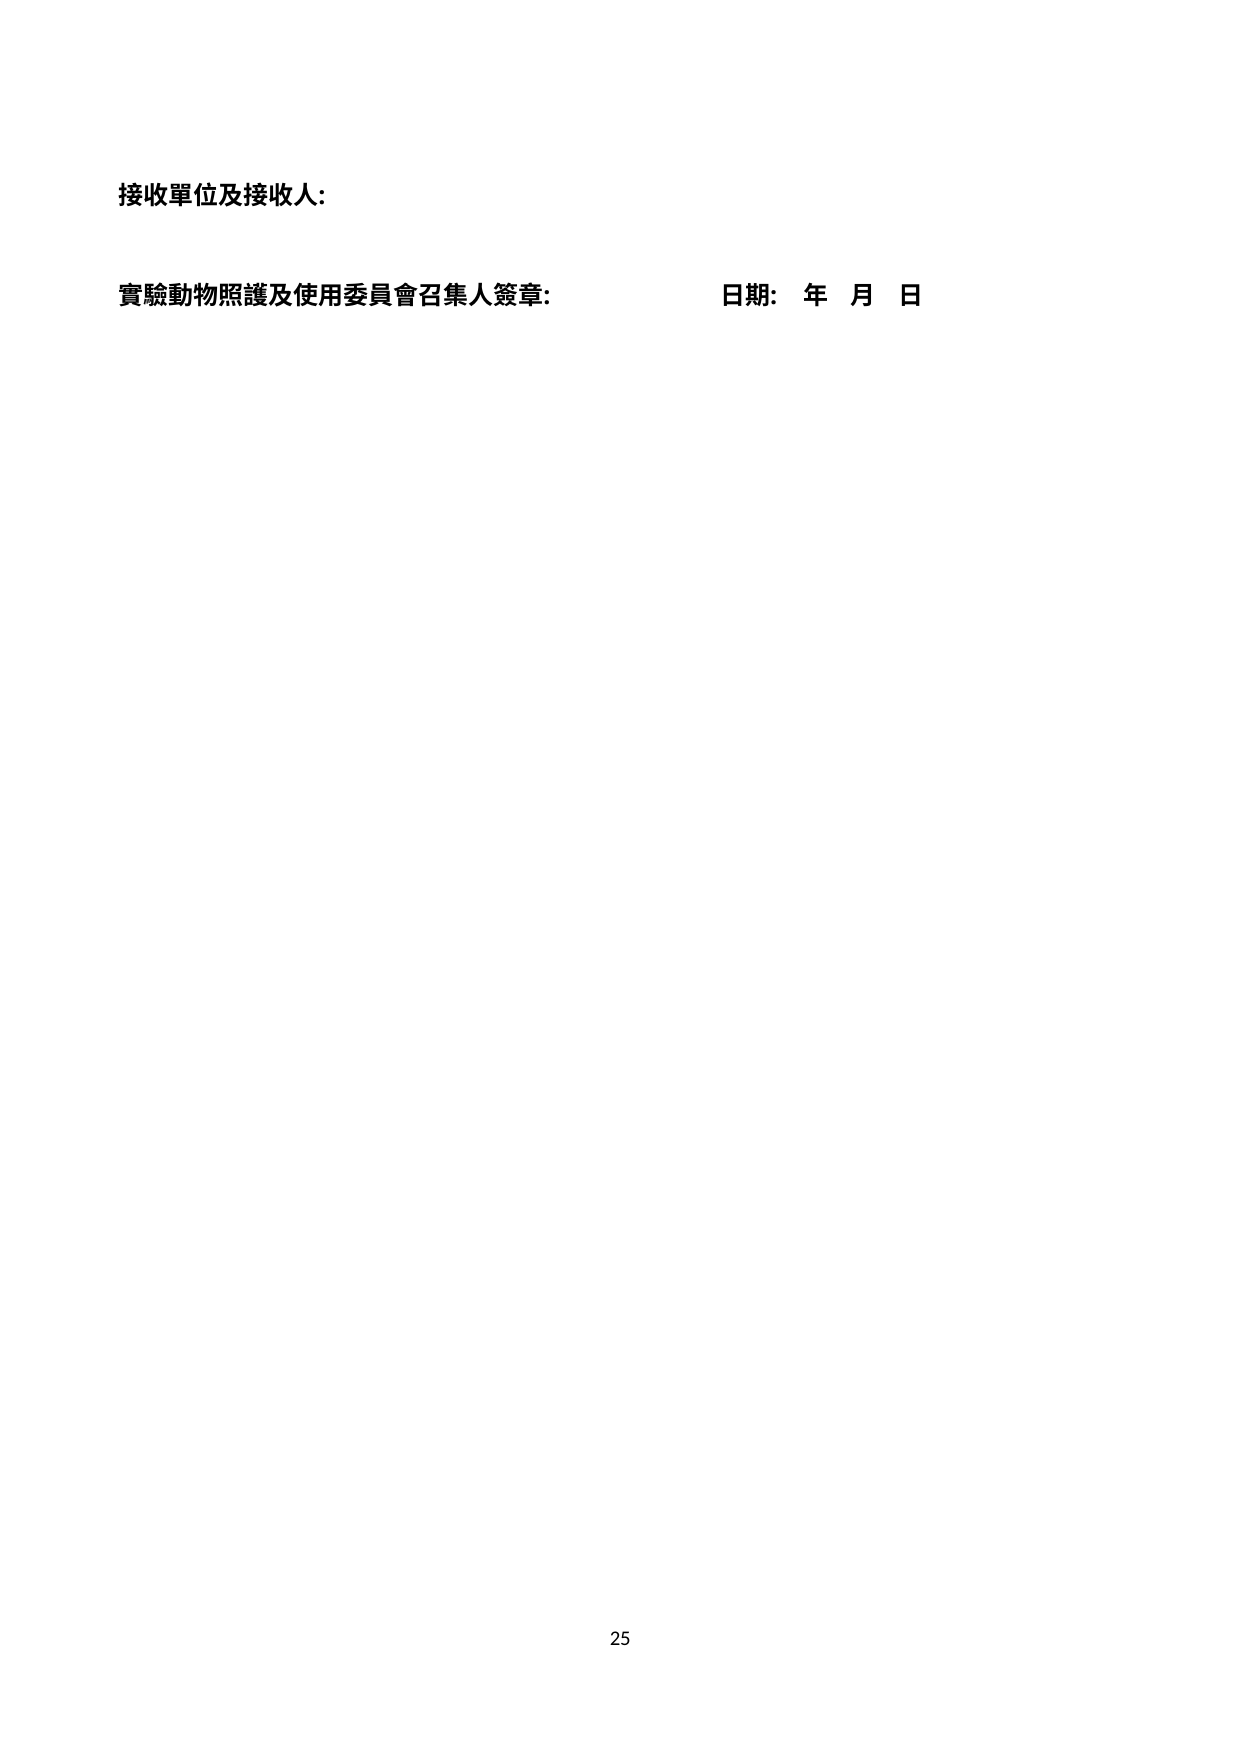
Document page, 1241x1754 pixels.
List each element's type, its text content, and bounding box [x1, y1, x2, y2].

text 接收單位及接收人: [118, 175, 1122, 211]
text 實驗動物照護及使用委員會召集人簽章: -----------------日期: 年 月 日 [118, 275, 1122, 312]
